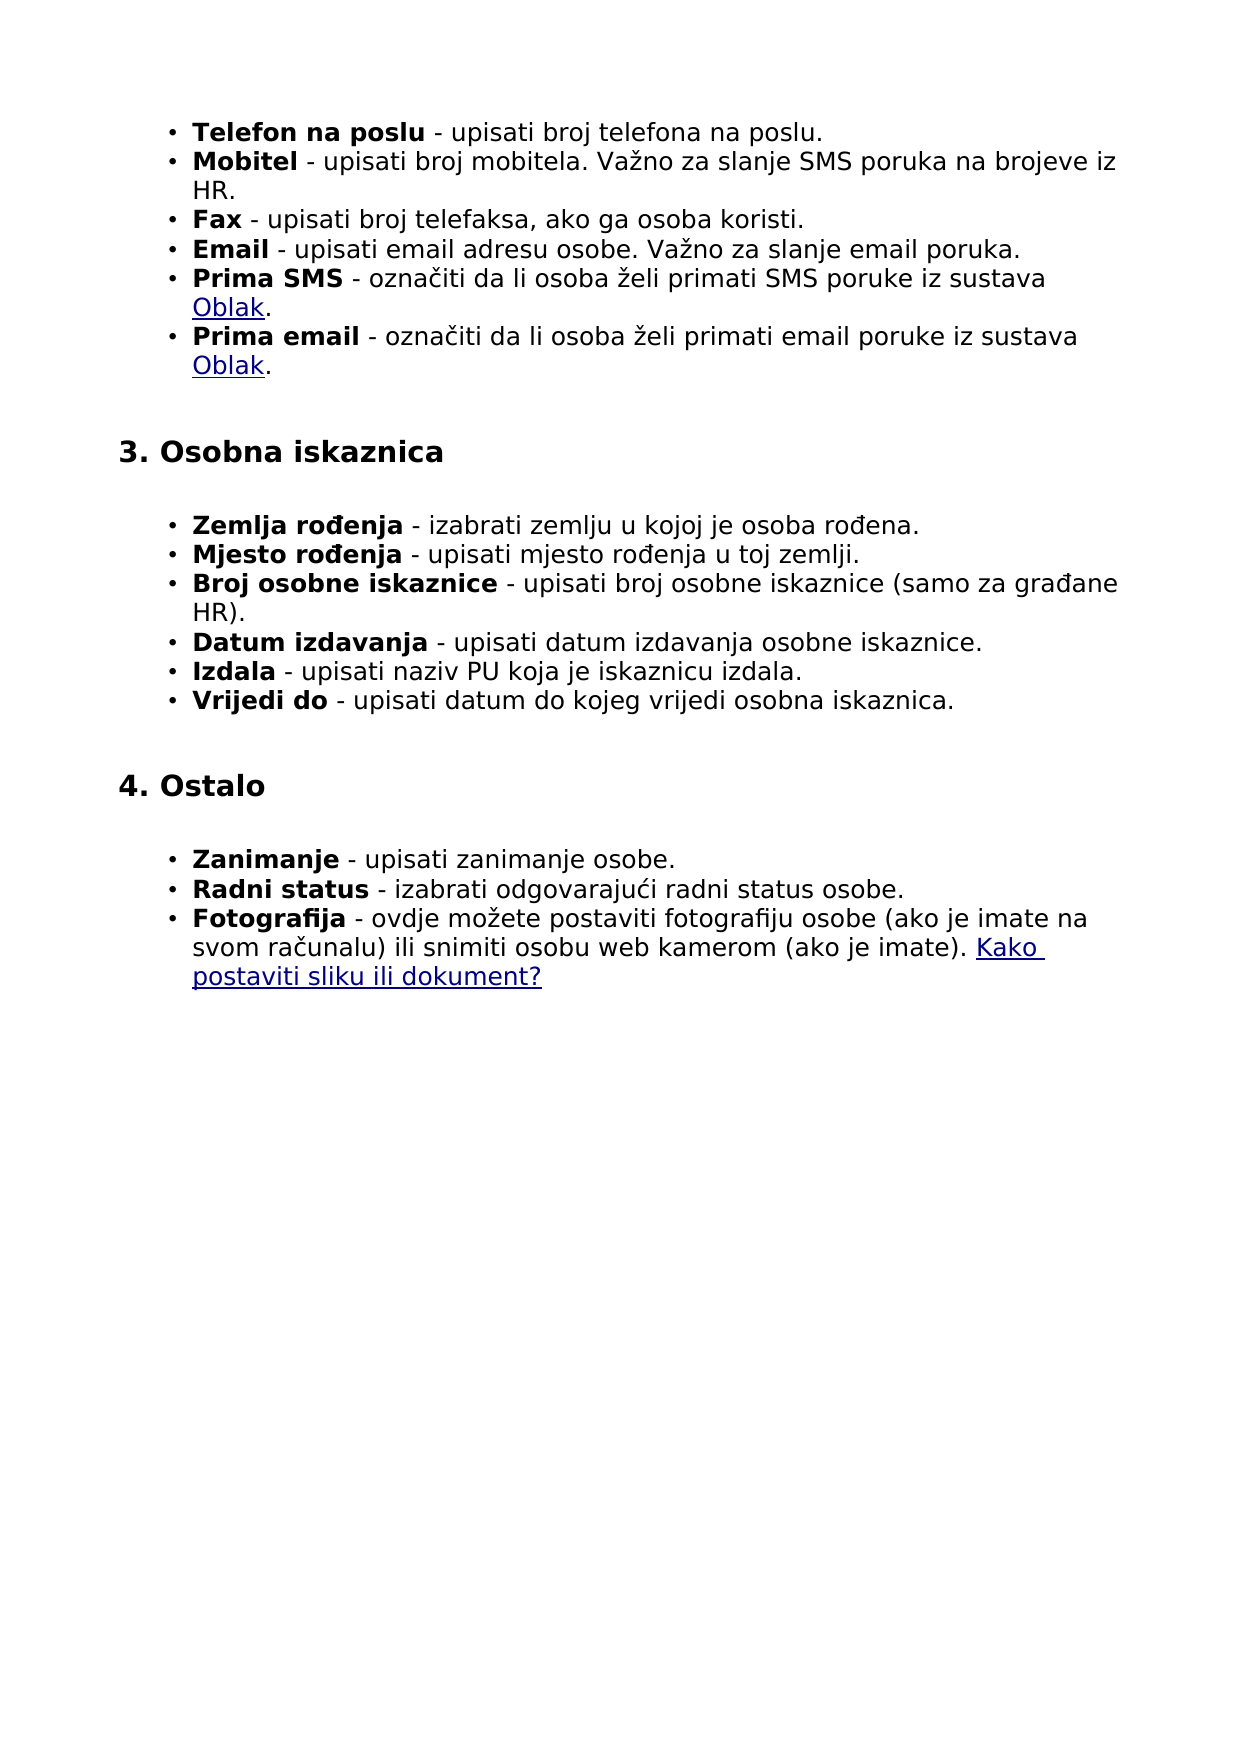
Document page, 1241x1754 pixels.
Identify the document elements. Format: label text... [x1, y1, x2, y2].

list Mjesto rođenja - upisati mjesto rođenja u toj zemlji. [177, 540, 1122, 569]
subtitle 3. Osobna iskaznica [118, 435, 1122, 469]
list Prima SMS - označiti da li osoba želi primati SMS poruke iz sustava Oblak. [177, 264, 1122, 322]
list Vrijedi do - upisati datum do kojeg vrijedi osobna iskaznica. [177, 686, 1122, 715]
list Mobitel - upisati broj mobitela. Važno za slanje SMS poruka na brojeve iz HR. [177, 147, 1122, 206]
list Telefon na poslu - upisati broj telefona na poslu. [177, 118, 1122, 147]
list Izdala - upisati naziv PU koja je iskaznicu izdala. [177, 657, 1122, 686]
list Email - upisati email adresu osobe. Važno za slanje email poruka. [177, 235, 1122, 264]
list Broj osobne iskaznice - upisati broj osobne iskaznice (samo za građane HR). [177, 569, 1122, 628]
list Fotografija - ovdje možete postaviti fotografiju osobe (ako je imate na svom računalu) ili snimiti osobu web kamerom (ako je imate). Kako postaviti sliku ili dokument? [177, 904, 1122, 991]
list Datum izdavanja - upisati datum izdavanja osobne iskaznice. [177, 628, 1122, 657]
list Fax - upisati broj telefaksa, ako ga osoba koristi. [177, 206, 1122, 235]
subtitle 4. Ostalo [118, 770, 1122, 804]
list Prima email - označiti da li osoba želi primati email poruke iz sustava Oblak. [177, 322, 1122, 381]
list Zemlja rođenja - izabrati zemlju u kojoj je osoba rođena. [177, 511, 1122, 540]
list Zanimanje - upisati zanimanje osobe. [177, 846, 1122, 875]
list Radni status - izabrati odgovarajući radni status osobe. [177, 875, 1122, 904]
